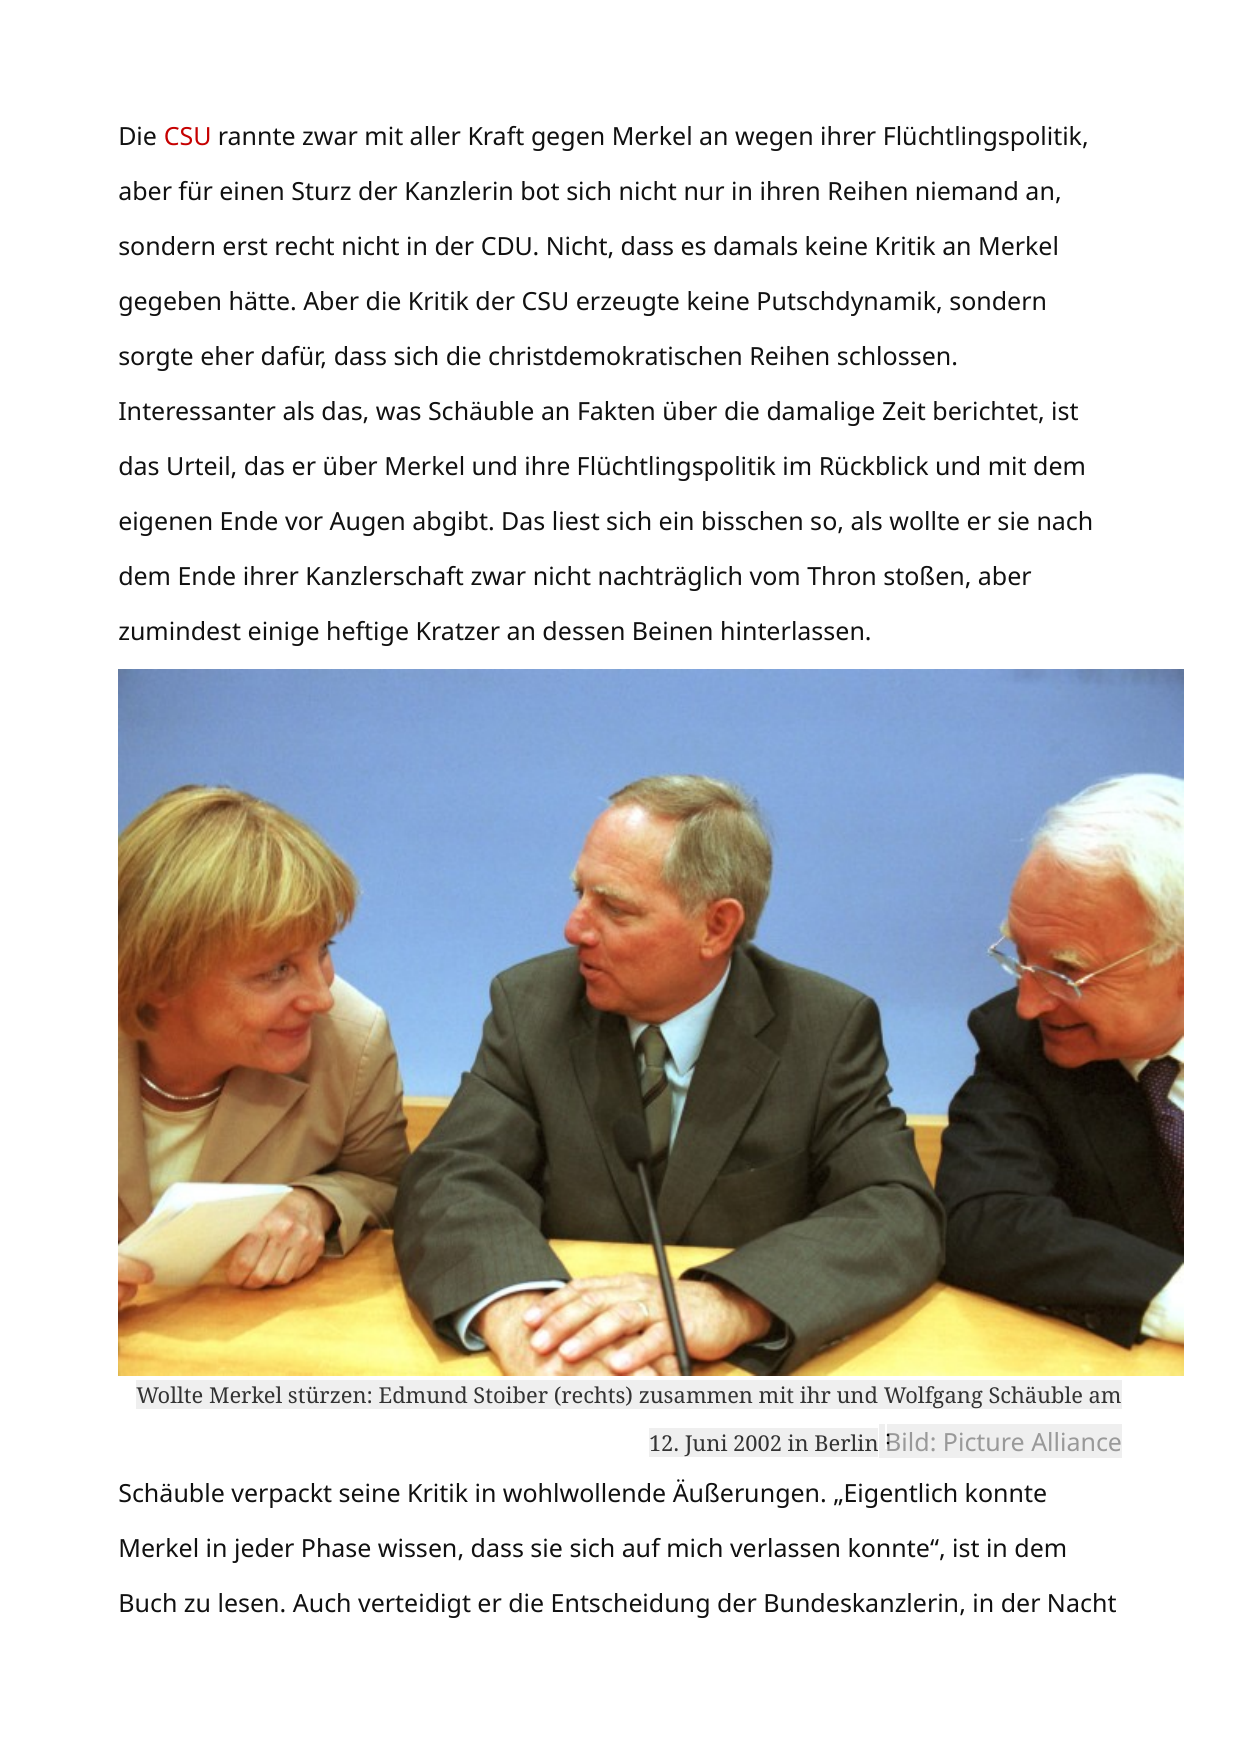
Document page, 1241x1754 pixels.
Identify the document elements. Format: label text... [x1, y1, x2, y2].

text Interessanter als das, was Schäuble an Fakten über die damalige Zeit berichtet, ist das Urteil, das er über Merkel und ihre Flüchtlingspolitik im Rückblick und mit dem eigenen Ende vor Augen abgibt. Das liest sich ein bisschen so, als wollte er sie nach dem Ende ihrer Kanzlerschaft zwar nicht nachträglich vom Thron stoßen, aber zumindest einige heftige Kratzer an dessen Beinen hinterlassen. [118, 394, 1122, 648]
text Schäuble verpackt seine Kritik in wohlwollende Äußerungen. „Eigentlich konnte Merkel in jeder Phase wissen, dass sie sich auf mich verlassen konnte“, ist in dem Buch zu lesen. Auch verteidigt er die Entscheidung der Bundeskanzlerin, in der Nacht [118, 1475, 1122, 1620]
picture [118, 669, 1184, 1376]
text Die CSU rannte zwar mit aller Kraft gegen Merkel an wegen ihrer Flüchtlingspolitik, aber für einen Sturz der Kanzlerin bot sich nicht nur in ihren Reihen niemand an, sondern erst recht nicht in der CDU. Nicht, dass es damals keine Kritik an Merkel gegeben hätte. Aber die Kritik der CSU erzeugte keine Putschdynamik, sondern sorgte eher dafür, dass sich die christdemokratischen Reihen schlossen. [118, 118, 1122, 373]
text Wollte Merkel stürzen: Edmund Stoiber (rechts) zusammen mit ihr und Wolfgang Schäuble am 12. Juni 2002 in Berlin Bild: Picture Alliance [118, 1380, 1122, 1458]
